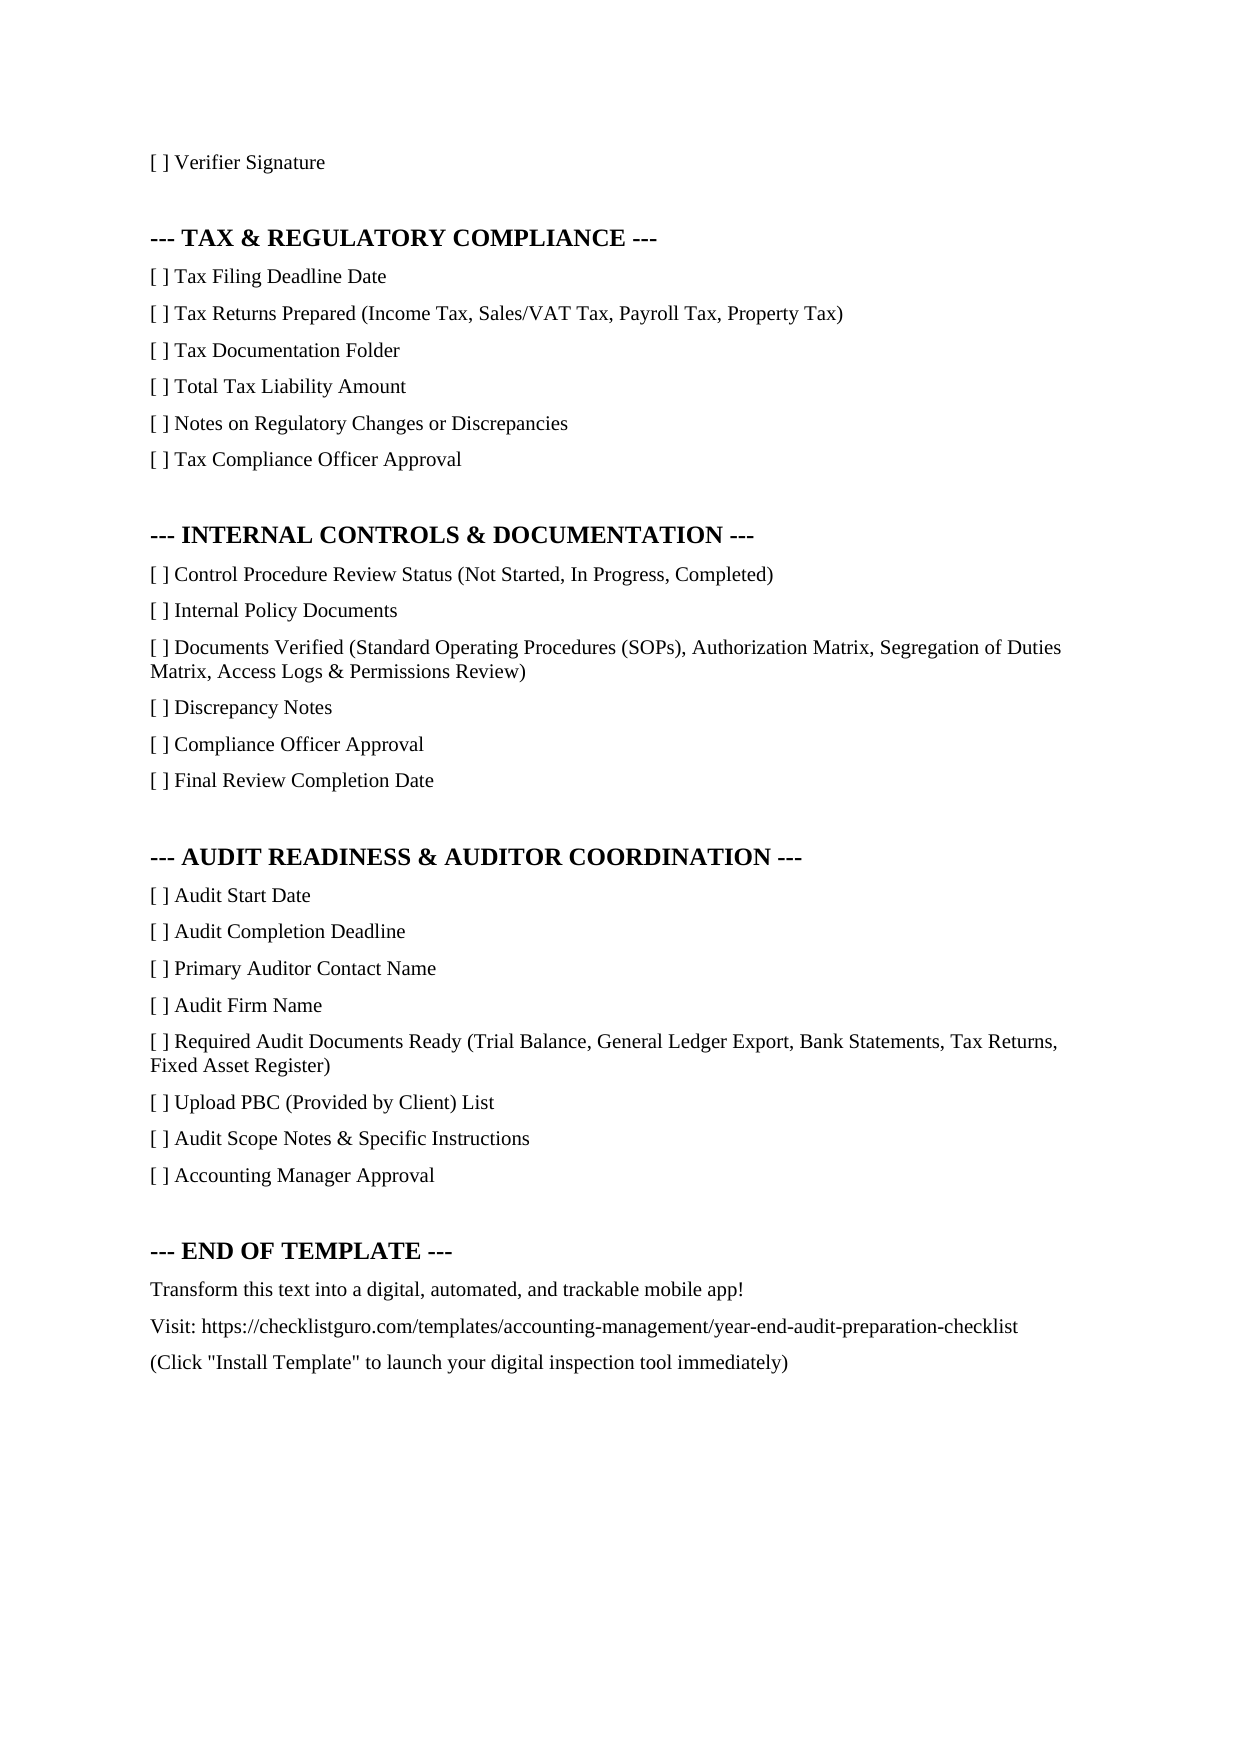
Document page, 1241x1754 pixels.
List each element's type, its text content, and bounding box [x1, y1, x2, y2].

text [ ] Accounting Manager Approval [150, 1163, 1090, 1187]
text [ ] Compliance Officer Approval [150, 732, 1090, 756]
text --- INTERNAL CONTROLS & DOCUMENTATION --- [150, 520, 1090, 549]
text [ ] Audit Completion Deadline [150, 919, 1090, 943]
text Transform this text into a digital, automated, and trackable mobile app! [150, 1277, 1090, 1301]
text Visit: https://checklistguro.com/templates/accounting-management/year-end-audit-preparation-checklist [150, 1314, 1090, 1338]
text [ ] Tax Filing Deadline Date [150, 264, 1090, 288]
text [ ] Audit Start Date [150, 883, 1090, 907]
text [ ] Upload PBC (Provided by Client) List [150, 1090, 1090, 1114]
text [ ] Audit Scope Notes & Specific Instructions [150, 1126, 1090, 1150]
text [ ] Tax Documentation Folder [150, 337, 1090, 362]
text [ ] Discrepancy Notes [150, 695, 1090, 719]
text --- END OF TEMPLATE --- [150, 1236, 1090, 1265]
text [ ] Control Procedure Review Status (Not Started, In Progress, Completed) [150, 562, 1090, 586]
text (Click "Install Template" to launch your digital inspection tool immediately) [150, 1350, 1090, 1374]
text [ ] Documents Verified (Standard Operating Procedures (SOPs), Authorization Matrix, Segregation of Duties Matrix, Access Logs & Permissions Review) [150, 635, 1090, 683]
text --- AUDIT READINESS & AUDITOR COORDINATION --- [150, 842, 1090, 870]
text [ ] Internal Policy Documents [150, 598, 1090, 622]
text [ ] Total Tax Liability Amount [150, 374, 1090, 398]
text [ ] Required Audit Documents Ready (Trial Balance, General Ledger Export, Bank Statements, Tax Returns, Fixed Asset Register) [150, 1029, 1090, 1077]
text [ ] Tax Returns Prepared (Income Tax, Sales/VAT Tax, Payroll Tax, Property Tax) [150, 301, 1090, 325]
text [ ] Primary Auditor Contact Name [150, 956, 1090, 980]
text [ ] Audit Firm Name [150, 992, 1090, 1017]
text [ ] Final Review Completion Date [150, 768, 1090, 792]
text --- TAX & REGULATORY COMPLIANCE --- [150, 223, 1090, 252]
text [ ] Tax Compliance Officer Approval [150, 447, 1090, 471]
text [ ] Notes on Regulatory Changes or Discrepancies [150, 411, 1090, 435]
text [ ] Verifier Signature [150, 150, 1090, 174]
